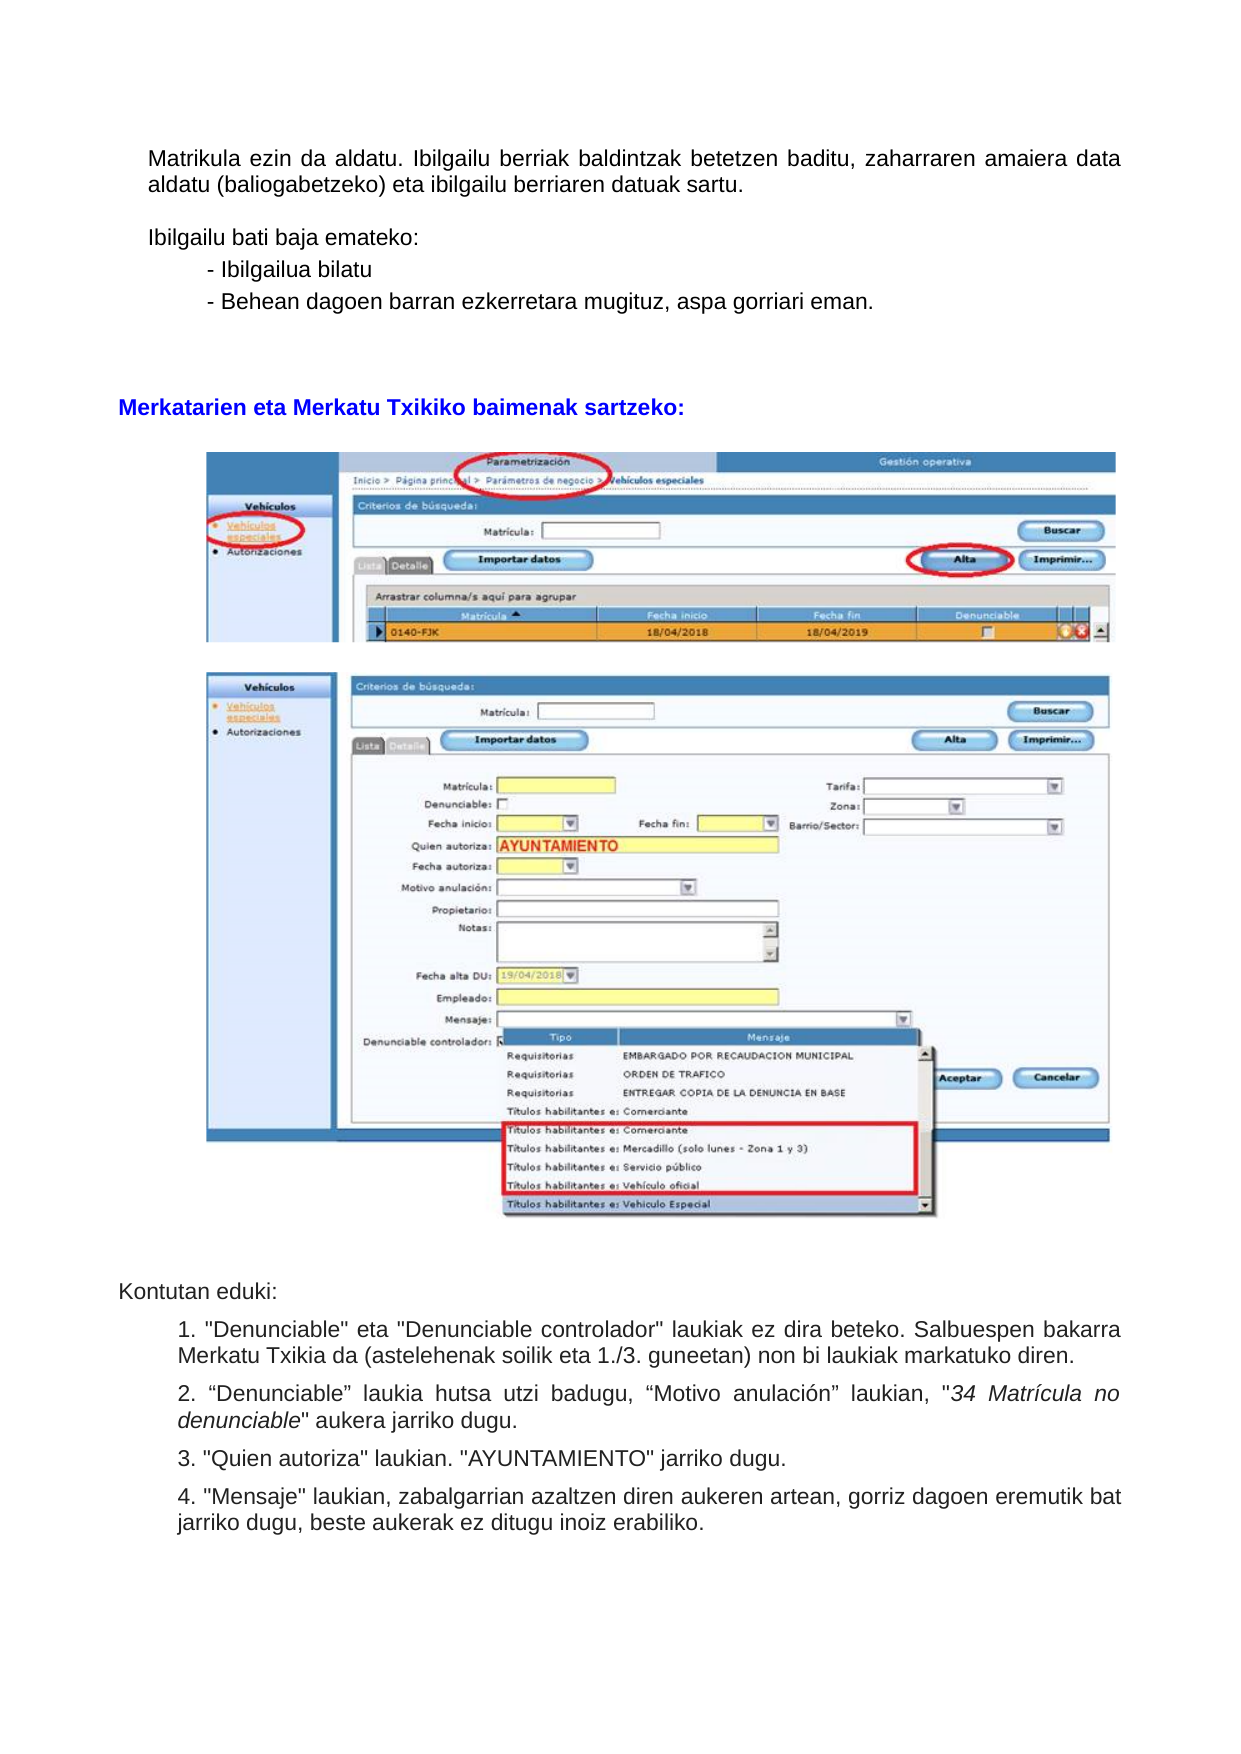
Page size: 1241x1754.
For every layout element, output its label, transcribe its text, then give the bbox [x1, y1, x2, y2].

text - Behean dagoen barran ezkerretara mugituz, aspa gorriari eman. [207, 288, 1122, 314]
text 4. "Mensaje" laukian, zabalgarrian azaltzen diren aukeren artean, gorriz dagoen eremutik bat jarriko dugu, beste aukerak ez ditugu inoiz erabiliko. [177, 1483, 1122, 1536]
text Ibilgailu bati baja emateko: [148, 223, 1122, 250]
picture [199, 452, 1116, 1225]
text 3. "Quien autoriza" laukian. "AYUNTAMIENTO" jarriko dugu. [177, 1445, 1122, 1471]
text 2. “Denunciable” laukia hutsa utzi badugu, “Motivo anulación” laukian, "34 Matrícula no denunciable" aukera jarriko dugu. [177, 1380, 1122, 1433]
text Kontutan eduki: [118, 1278, 1122, 1304]
text Matrikula ezin da aldatu. Ibilgailu berriak baldintzak betetzen baditu, zaharraren amaiera data aldatu (baliogabetzeko) eta ibilgailu berriaren datuak sartu. [148, 144, 1122, 197]
text Merkatarien eta Merkatu Txikiko baimenak sartzeko: [118, 393, 1122, 420]
text - Ibilgailua bilatu [207, 256, 1122, 282]
text 1. "Denunciable" eta "Denunciable controlador" laukiak ez dira beteko. Salbuespen bakarra Merkatu Txikia da (astelehenak soilik eta 1./3. guneetan) non bi laukiak markatuko diren. [177, 1316, 1122, 1368]
